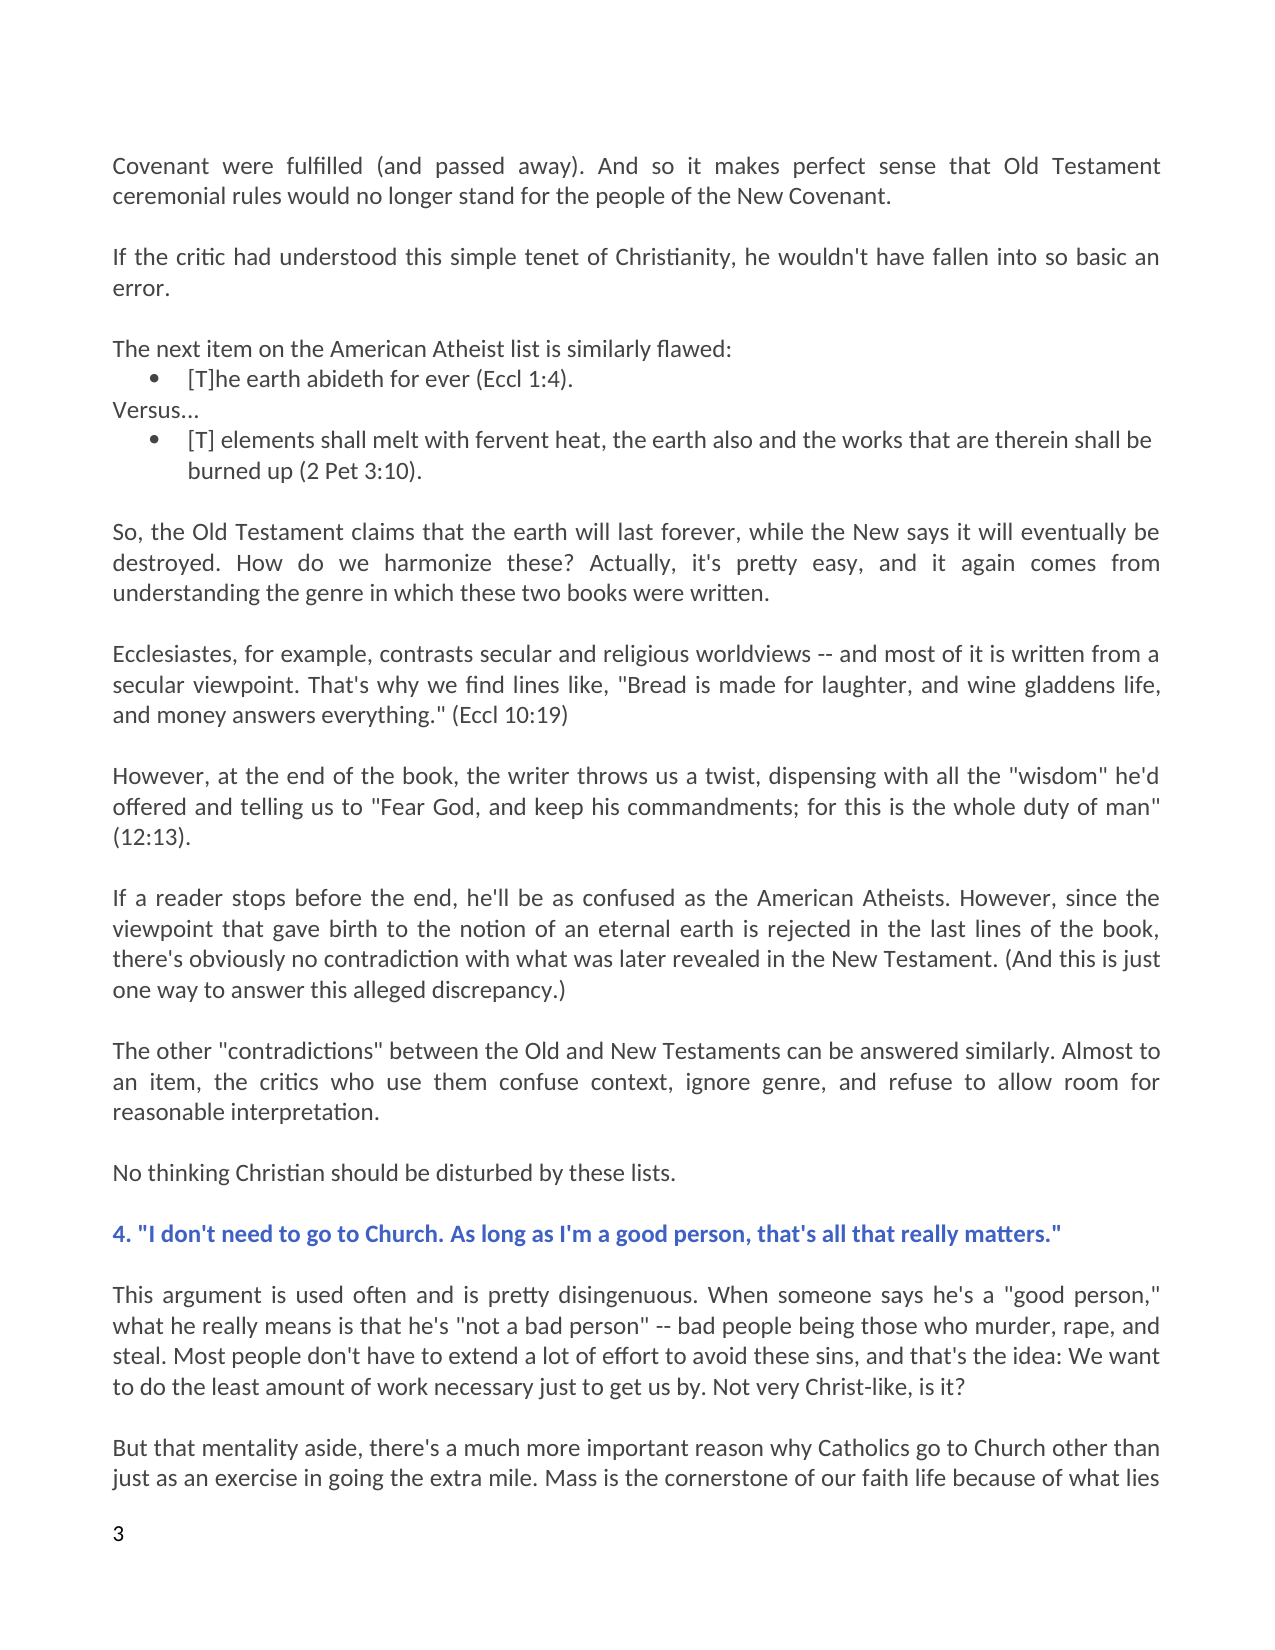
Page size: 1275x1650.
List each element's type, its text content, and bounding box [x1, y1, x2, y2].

text If the critic had understood this simple tenet of Christianity, he wouldn't have fallen into so basic an error. [112, 242, 1162, 303]
list [T] elements shall melt with fervent heat, the earth also and the works that are therein shall be burned up (2 Pet 3:10). [150, 425, 1162, 486]
text But that mentality aside, there's a much more important reason why Catholics go to Church other than just as an exercise in going the extra mile. Mass is the cornerstone of our faith life because of what lies [112, 1432, 1162, 1493]
text Ecclesiastes, for example, contrasts secular and religious worldviews -- and most of it is written from a secular viewpoint. That's why we find lines like, "Bread is made for laughter, and wine gladdens life, and money answers everything." (Eccl 10:19) [112, 638, 1162, 730]
text Versus... [112, 394, 1162, 425]
text 4. "I don't need to go to Church. As long as I'm a good person, that's all that really matters." [112, 1218, 1162, 1249]
text Covenant were fulfilled (and passed away). And so it makes perfect sense that Old Testament ceremonial rules would no longer stand for the people of the New Covenant. [112, 150, 1162, 211]
text The next item on the American Atheist list is similarly flawed: [112, 333, 1162, 364]
text However, at the end of the book, the writer throws us a twist, dispensing with all the "wisdom" he'd offered and telling us to "Fear God, and keep his commandments; for this is the whole duty of man" (12:13). [112, 760, 1162, 852]
text So, the Old Testament claims that the earth will last forever, while the New says it will eventually be destroyed. How do we harmonize these? Actually, it's pretty easy, and it again comes from understanding the genre in which these two books were written. [112, 516, 1162, 608]
list [T]he earth abideth for ever (Eccl 1:4). [150, 364, 1162, 394]
text If a reader stops before the end, he'll be as confused as the American Atheists. However, since the viewpoint that gave birth to the notion of an eternal earth is rejected in the last lines of the book, there's obviously no contradiction with what was later revealed in the New Testament. (And this is just one way to answer this alleged discrepancy.) [112, 882, 1162, 1004]
text This argument is used often and is pretty disingenuous. When someone says he's a "good person," what he really means is that he's "not a bad person" -- bad people being those who murder, rape, and steal. Most people don't have to extend a lot of effort to avoid these sins, and that's the idea: We want to do the least amount of work necessary just to get us by. Not very Christ-like, is it? [112, 1279, 1162, 1401]
text No thinking Christian should be disturbed by these lists. [112, 1157, 1162, 1188]
text The other "contradictions" between the Old and New Testaments can be answered similarly. Almost to an item, the critics who use them confuse context, ignore genre, and refuse to allow room for reasonable interpretation. [112, 1035, 1162, 1127]
